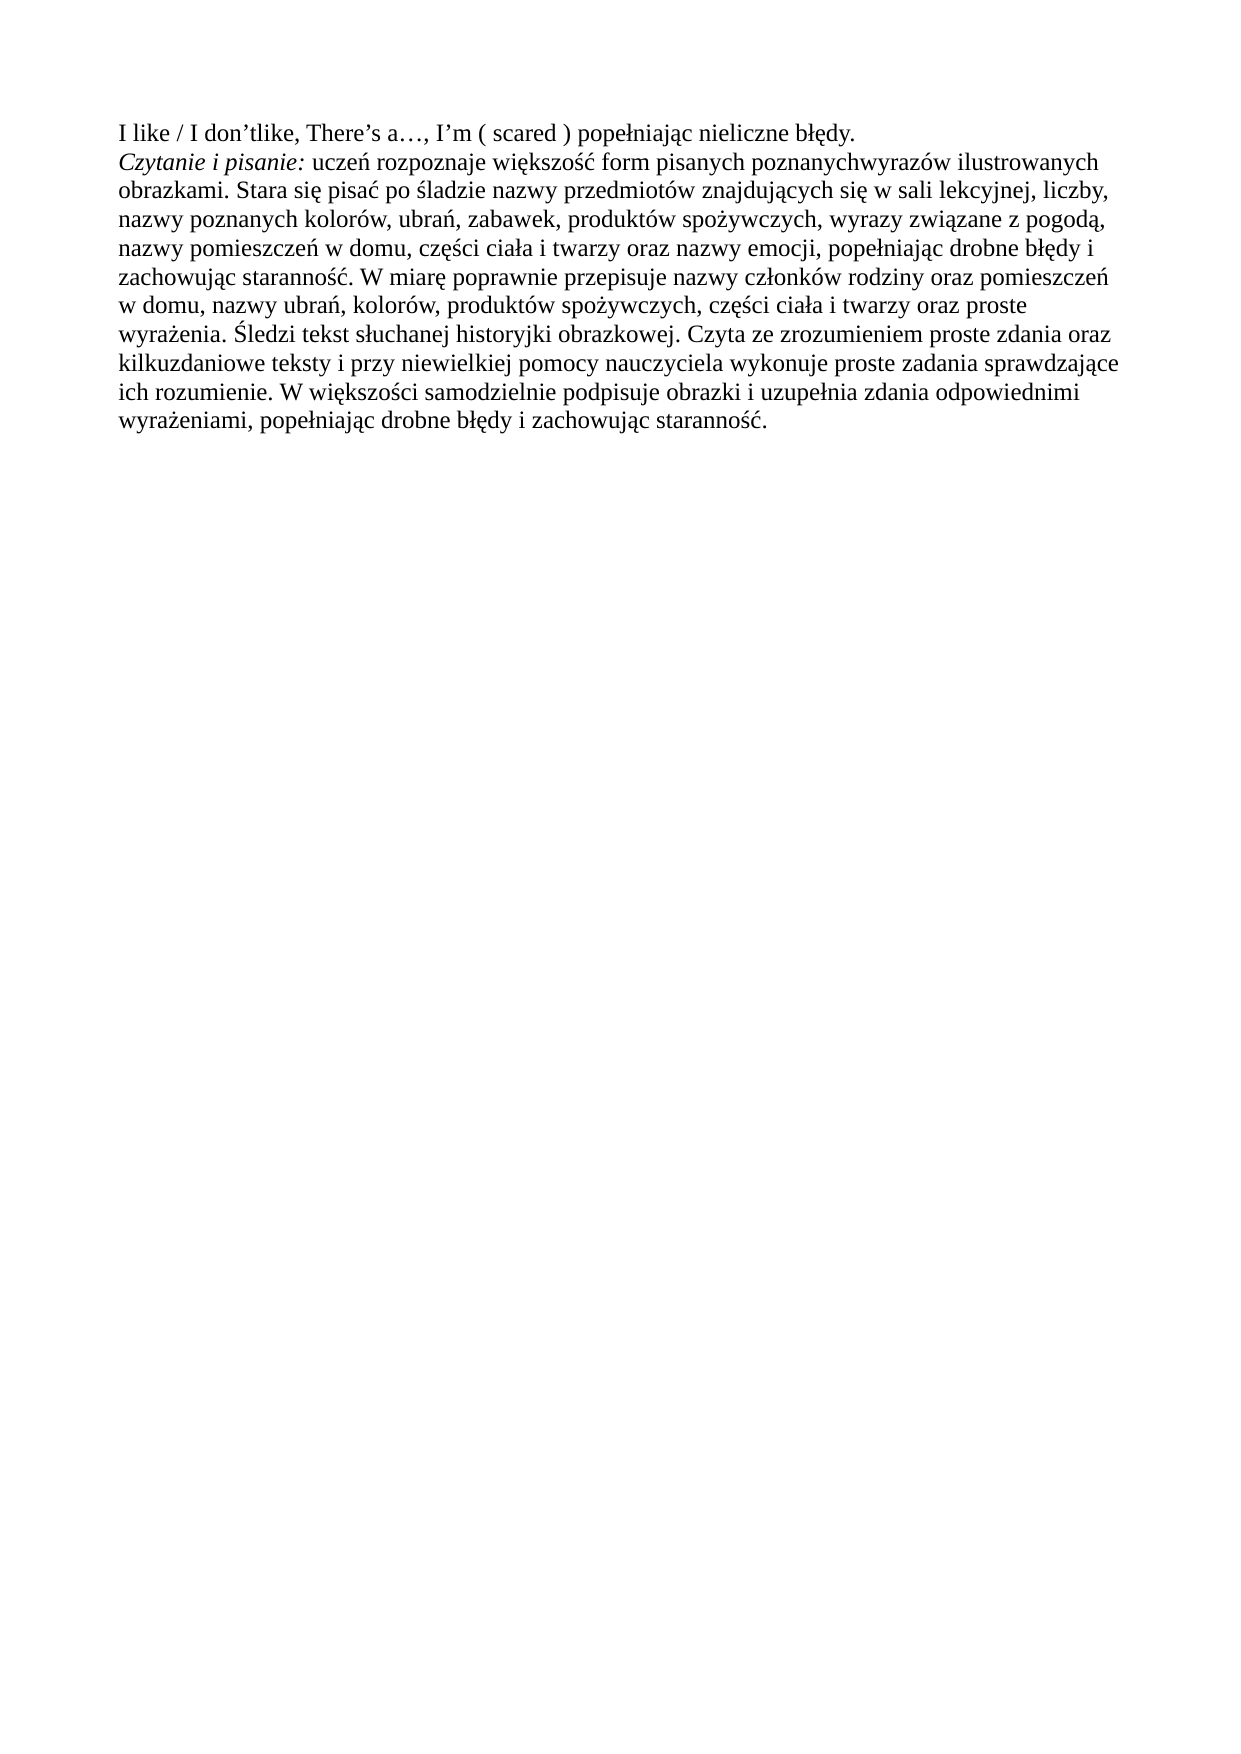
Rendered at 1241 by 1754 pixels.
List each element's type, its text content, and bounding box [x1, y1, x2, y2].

text I like / I don’tlike, There’s a…, I’m ( scared ) popełniając nieliczne błędy. [118, 118, 1122, 147]
text Czytanie i pisanie: uczeń rozpoznaje większość form pisanych poznanychwyrazów ilustrowanych obrazkami. Stara się pisać po śladzie nazwy przedmiotów znajdujących się w sali lekcyjnej, liczby, nazwy poznanych kolorów, ubrań, zabawek, produktów spożywczych, wyrazy związane z pogodą, nazwy pomieszczeń w domu, części ciała i twarzy oraz nazwy emocji, popełniając drobne błędy i zachowując staranność. W miarę poprawnie przepisuje nazwy członków rodziny oraz pomieszczeń w domu, nazwy ubrań, kolorów, produktów spożywczych, części ciała i twarzy oraz proste wyrażenia. Śledzi tekst słuchanej historyjki obrazkowej. Czyta ze zrozumieniem proste zdania oraz kilkuzdaniowe teksty i przy niewielkiej pomocy nauczyciela wykonuje proste zadania sprawdzające ich rozumienie. W większości samodzielnie podpisuje obrazki i uzupełnia zdania odpowiednimi wyrażeniami, popełniając drobne błędy i zachowując staranność. [118, 147, 1122, 434]
